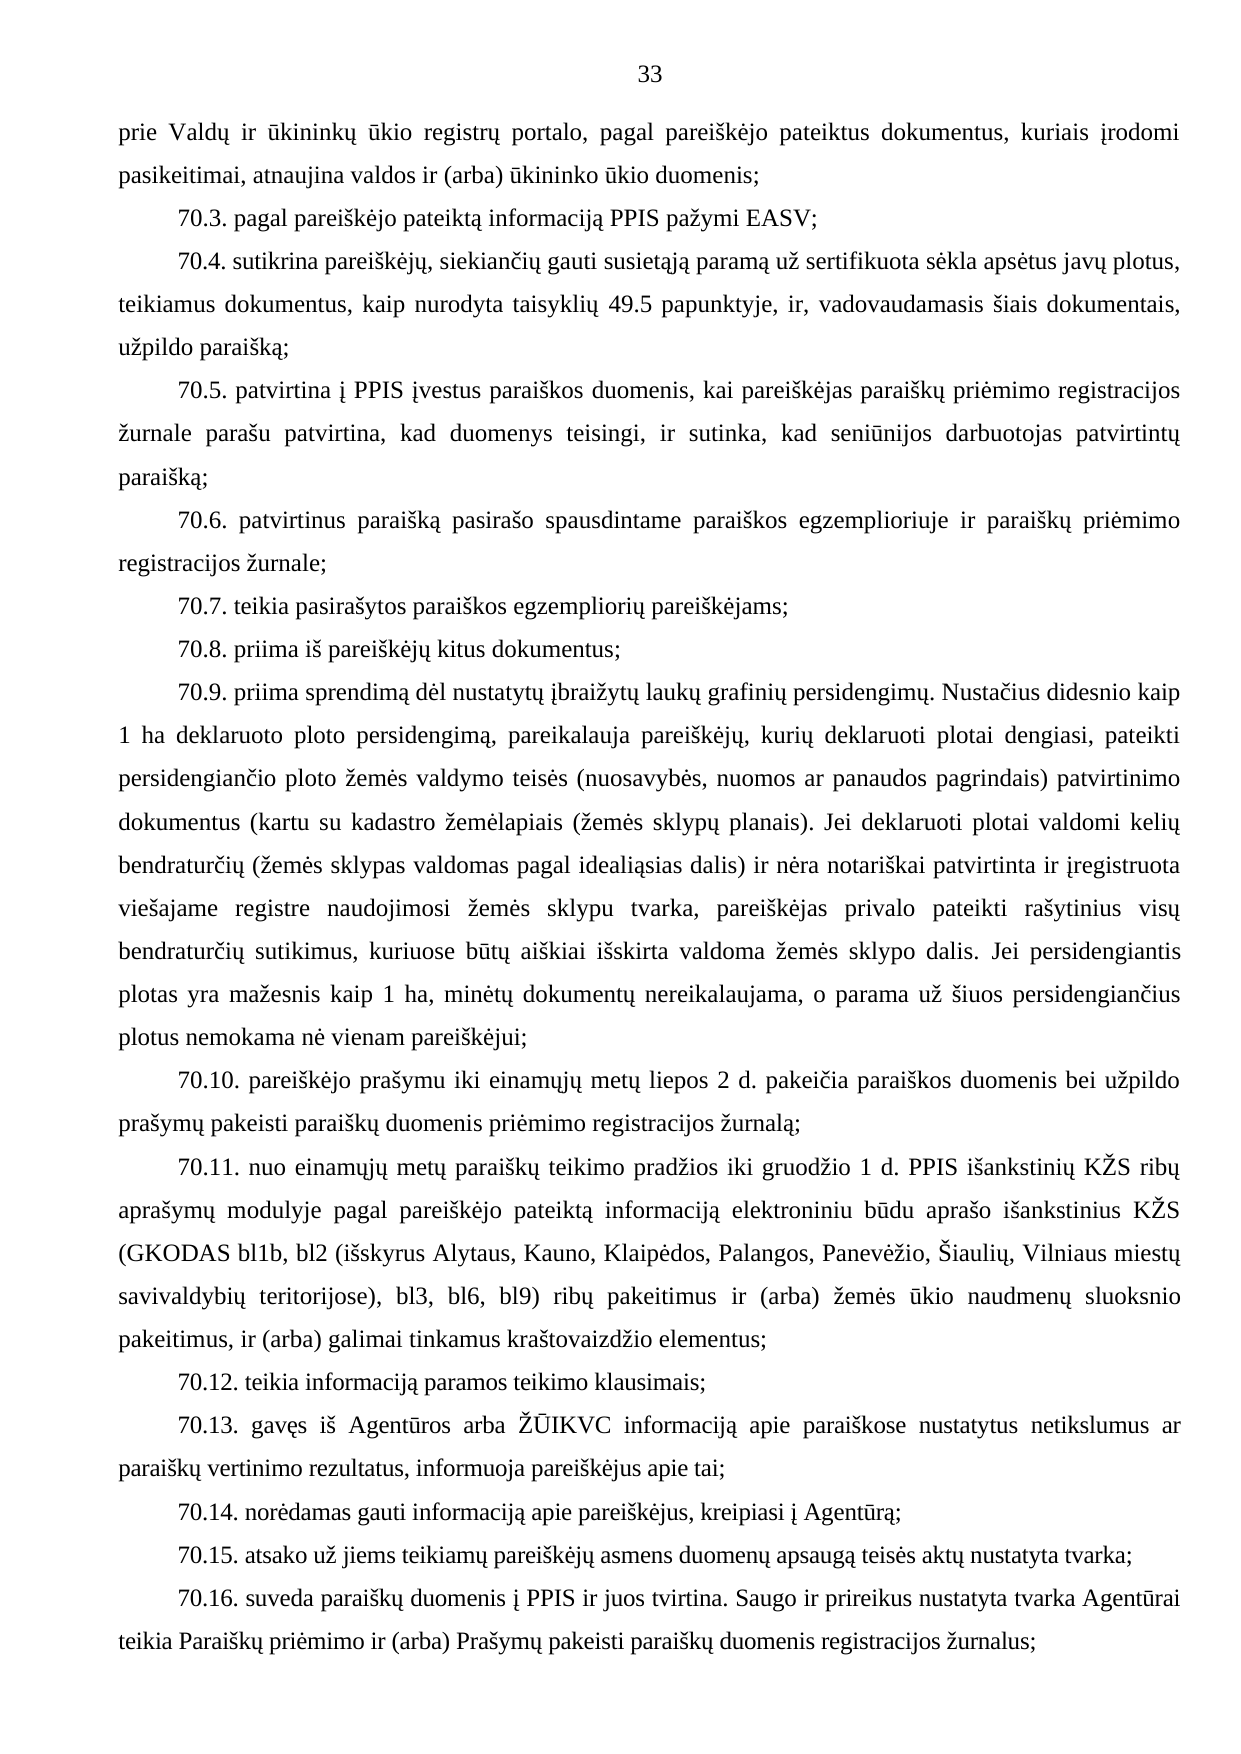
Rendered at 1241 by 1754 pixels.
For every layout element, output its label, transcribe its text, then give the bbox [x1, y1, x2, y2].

text 70.6. patvirtinus paraišką pasirašo spausdintame paraiškos egzemplioriuje ir paraiškų priėmimo registracijos žurnale; [118, 505, 1181, 577]
text 70.4. sutikrina pareiškėjų, siekiančių gauti susietąją paramą už sertifikuota sėkla apsėtus javų plotus, teikiamus dokumentus, kaip nurodyta taisyklių 49.5 papunktyje, ir, vadovaudamasis šiais dokumentais, užpildo paraišką; [118, 246, 1181, 361]
text 70.5. patvirtina į PPIS įvestus paraiškos duomenis, kai pareiškėjas paraiškų priėmimo registracijos žurnale parašu patvirtina, kad duomenys teisingi, ir sutinka, kad seniūnijos darbuotojas patvirtintų paraišką; [118, 375, 1181, 490]
text 70.7. teikia pasirašytos paraiškos egzempliorių pareiškėjams; [118, 591, 1181, 620]
text 70.12. teikia informaciją paramos teikimo klausimais; [118, 1367, 1181, 1396]
text 70.9. priima sprendimą dėl nustatytų įbraižytų laukų grafinių persidengimų. Nustačius didesnio kaip 1 ha deklaruoto ploto persidengimą, pareikalauja pareiškėjų, kurių deklaruoti plotai dengiasi, pateikti persidengiančio ploto žemės valdymo teisės (nuosavybės, nuomos ar panaudos pagrindais) patvirtinimo dokumentus (kartu su kadastro žemėlapiais (žemės sklypų planais). Jei deklaruoti plotai valdomi kelių bendraturčių (žemės sklypas valdomas pagal idealiąsias dalis) ir nėra notariškai patvirtinta ir įregistruota viešajame registre naudojimosi žemės sklypu tvarka, pareiškėjas privalo pateikti rašytinius visų bendraturčių sutikimus, kuriuose būtų aiškiai išskirta valdoma žemės sklypo dalis. Jei persidengiantis plotas yra mažesnis kaip 1 ha, minėtų dokumentų nereikalaujama, o parama už šiuos persidengiančius plotus nemokama nė vienam pareiškėjui; [118, 677, 1181, 1051]
text 70.13. gavęs iš Agentūros arba ŽŪIKVC informaciją apie paraiškose nustatytus netikslumus ar paraiškų vertinimo rezultatus, informuoja pareiškėjus apie tai; [118, 1410, 1181, 1482]
text 70.14. norėdamas gauti informaciją apie pareiškėjus, kreipiasi į Agentūrą; [118, 1497, 1181, 1525]
text 70.11. nuo einamųjų metų paraiškų teikimo pradžios iki gruodžio 1 d. PPIS išankstinių KŽS ribų aprašymų modulyje pagal pareiškėjo pateiktą informaciją elektroniniu būdu aprašo išankstinius KŽS (GKODAS bl1b, bl2 (išskyrus Alytaus, Kauno, Klaipėdos, Palangos, Panevėžio, Šiaulių, Vilniaus miestų savivaldybių teritorijose), bl3, bl6, bl9) ribų pakeitimus ir (arba) žemės ūkio naudmenų sluoksnio pakeitimus, ir (arba) galimai tinkamus kraštovaizdžio elementus; [118, 1152, 1181, 1353]
text 70.15. atsako už jiems teikiamų pareiškėjų asmens duomenų apsaugą teisės aktų nustatyta tvarka; [118, 1540, 1181, 1568]
text 70.8. priima iš pareiškėjų kitus dokumentus; [118, 634, 1181, 663]
text 70.16. suveda paraiškų duomenis į PPIS ir juos tvirtina. Saugo ir prireikus nustatyta tvarka Agentūrai teikia Paraiškų priėmimo ir (arba) Prašymų pakeisti paraiškų duomenis registracijos žurnalus; [118, 1583, 1181, 1655]
text 70.3. pagal pareiškėjo pateiktą informaciją PPIS pažymi EASV; [118, 203, 1181, 232]
text prie Valdų ir ūkininkų ūkio registrų portalo, pagal pareiškėjo pateiktus dokumentus, kuriais įrodomi pasikeitimai, atnaujina valdos ir (arba) ūkininko ūkio duomenis; [118, 117, 1181, 188]
text 70.10. pareiškėjo prašymu iki einamųjų metų liepos 2 d. pakeičia paraiškos duomenis bei užpildo prašymų pakeisti paraiškų duomenis priėmimo registracijos žurnalą; [118, 1065, 1181, 1137]
